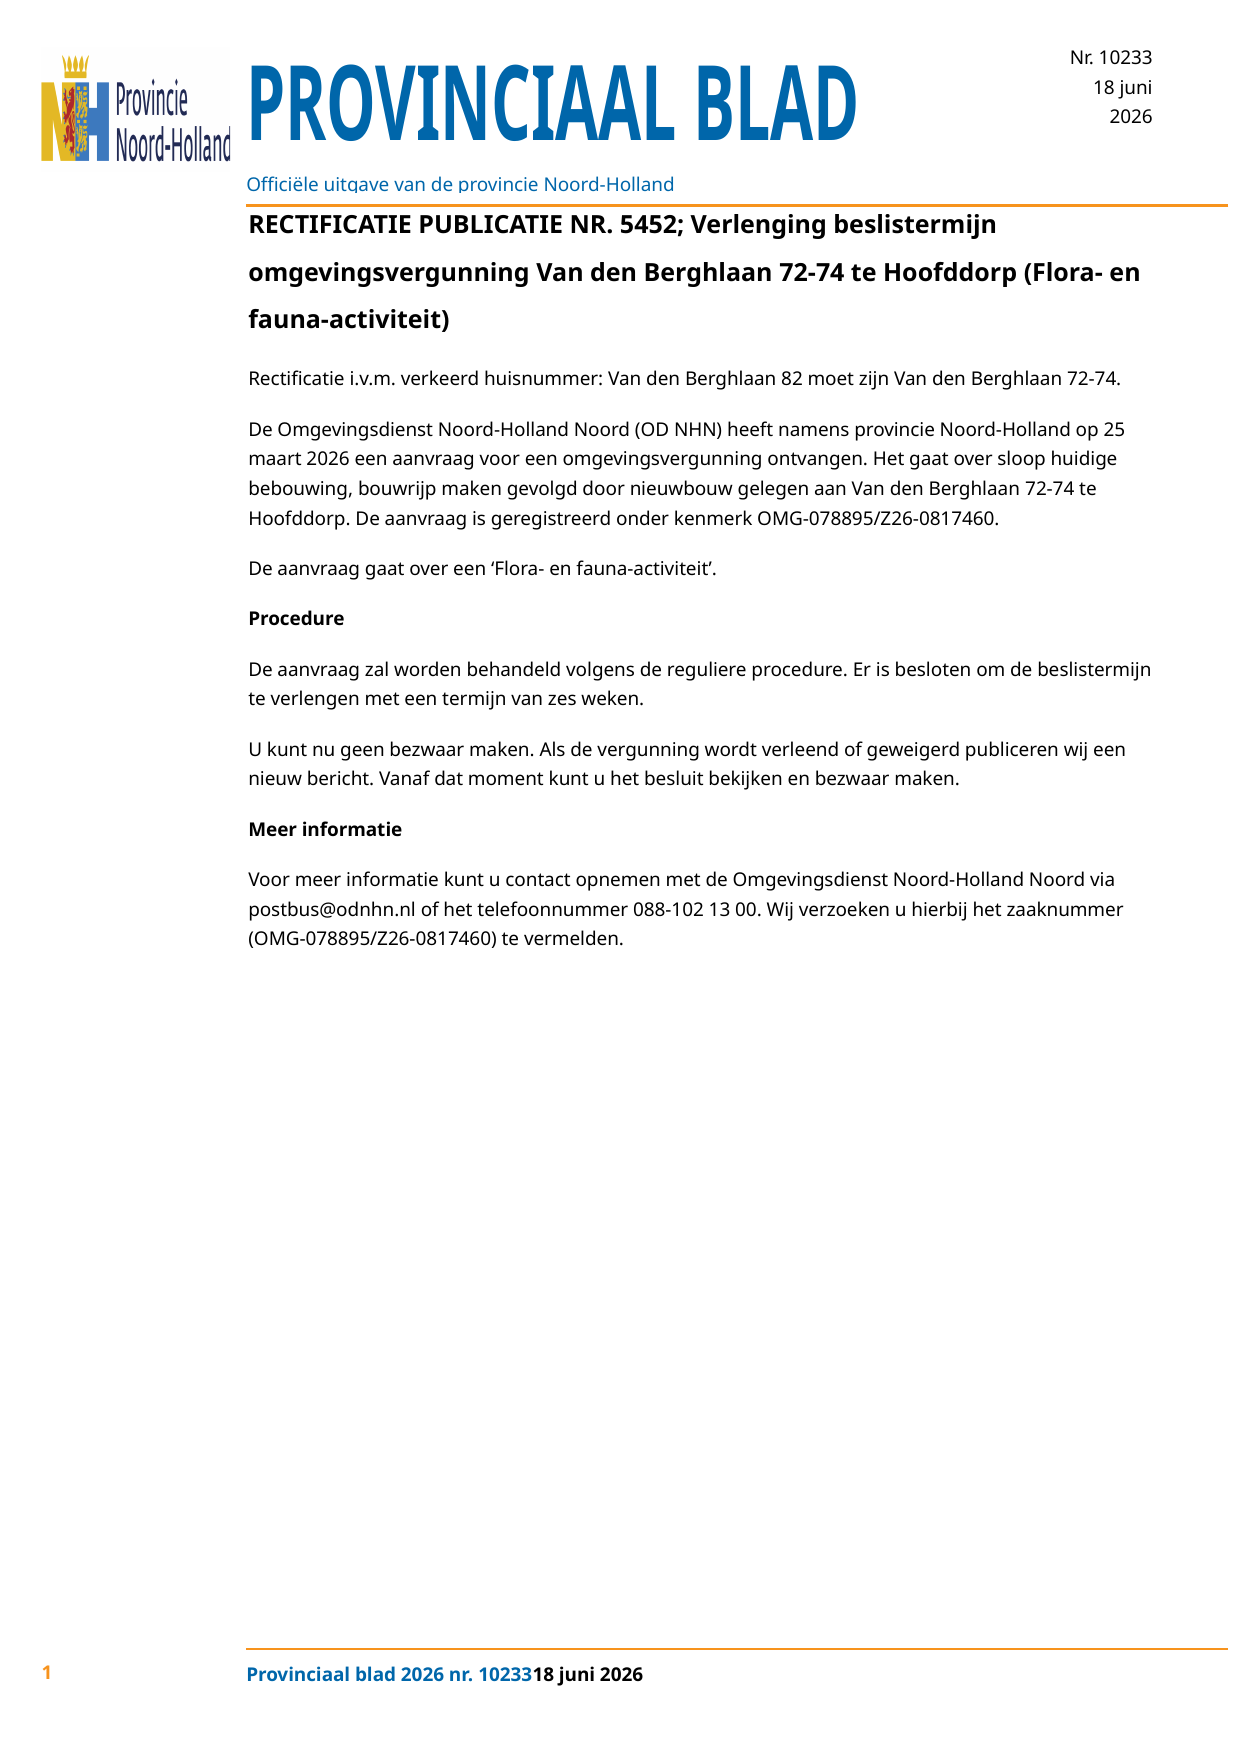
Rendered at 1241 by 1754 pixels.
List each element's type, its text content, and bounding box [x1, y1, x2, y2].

picture [41, 47, 231, 172]
text Procedure [248, 606, 1152, 631]
text Rectificatie i.v.m. verkeerd huisnummer: Van den Berghlaan 82 moet zijn Van den Berghlaan 72-74. [248, 366, 1152, 391]
text De aanvraag gaat over een ‘Flora- en fauna-activiteit’. [248, 555, 1152, 581]
text De Omgevingsdienst Noord-Holland Noord (OD NHN) heeft namens provincie Noord-Holland op 25 maart 2026 een aanvraag voor een omgevingsvergunning ontvangen. Het gaat over sloop huidige bebouwing, bouwrijp maken gevolgd door nieuwbouw gelegen aan Van den Berghlaan 72-74 te Hoofddorp. De aanvraag is geregistreerd onder kenmerk OMG-078895/Z26-0817460. [248, 416, 1152, 530]
text Meer informatie [248, 816, 1152, 842]
text Voor meer informatie kunt u contact opnemen met de Omgevingsdienst Noord-Holland Noord via postbus@odnhn.nl of het telefoonnummer 088-102 13 00. Wij verzoeken u hierbij het zaaknummer (OMG-078895/Z26-0817460) te vermelden. [248, 866, 1152, 951]
text De aanvraag zal worden behandeld volgens de reguliere procedure. Er is besloten om de beslistermijn te verlengen met een termijn van zes weken. [248, 656, 1152, 711]
text RECTIFICATIE PUBLICATIE NR. 5452; Verlenging beslistermijn omgevingsvergunning Van den Berghlaan 72-74 te Hoofddorp (Flora- en fauna-activiteit) [248, 207, 1152, 336]
text U kunt nu geen bezwaar maken. Als de vergunning wordt verleend of geweigerd publiceren wij een nieuw bericht. Vanaf dat moment kunt u het besluit bekijken en bezwaar maken. [248, 736, 1152, 791]
